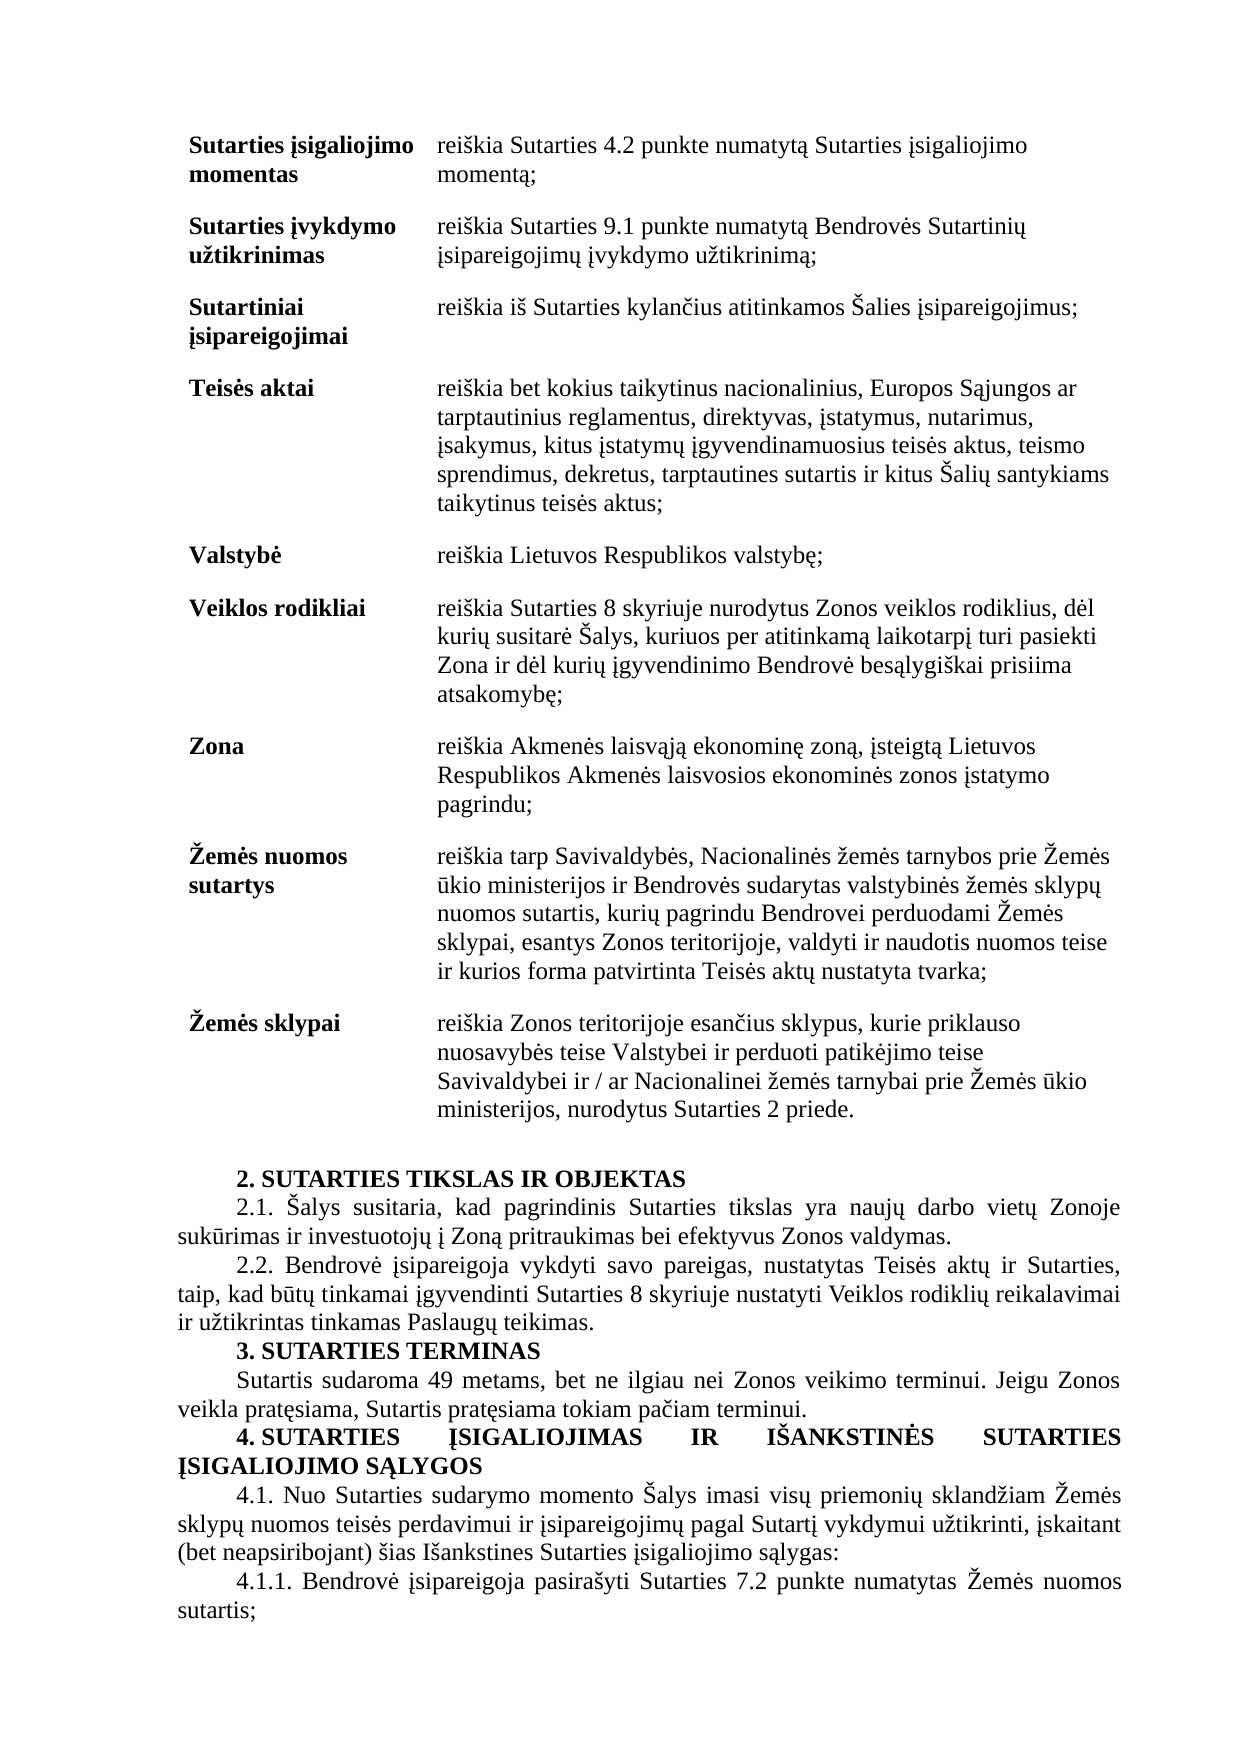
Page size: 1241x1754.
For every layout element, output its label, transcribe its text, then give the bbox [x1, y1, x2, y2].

table_cell reiškia Akmenės laisvąją ekonominę zoną, įsteigtą Lietuvos Respublikos Akmenės laisvosios ekonominės zonos įstatymo pagrindu; [426, 719, 1122, 829]
table_cell reiškia Zonos teritorijoje esančius sklypus, kurie priklauso nuosavybės teise Valstybei ir perduoti patikėjimo teise Savivaldybei ir / ar Nacionalinei žemės tarnybai prie Žemės ūkio ministerijos, nurodytus Sutarties 2 priede. [426, 996, 1122, 1135]
table_cell reiškia iš Sutarties kylančius atitinkamos Šalies įsipareigojimus; [426, 280, 1122, 361]
table_cell Veiklos rodikliai [177, 581, 426, 719]
table_cell Sutarties įvykdymo užtikrinimas [177, 199, 426, 280]
table_cell reiškia bet kokius taikytinus nacionalinius, Europos Sąjungos ar tarptautinius reglamentus, direktyvas, įstatymus, nutarimus, įsakymus, kitus įstatymų įgyvendinamuosius teisės aktus, teismo sprendimus, dekretus, tarptautines sutartis ir kitus Šalių santykiams taikytinus teisės aktus; [426, 361, 1122, 528]
table_cell reiškia Sutarties 8 skyriuje nurodytus Zonos veiklos rodiklius, dėl kurių susitarė Šalys, kuriuos per atitinkamą laikotarpį turi pasiekti Zona ir dėl kurių įgyvendinimo Bendrovė besąlygiškai prisiima atsakomybę; [426, 581, 1122, 719]
table_cell Žemės nuomos sutartys [177, 829, 426, 996]
table_cell Žemės sklypai [177, 996, 426, 1135]
text 4.1.1. Bendrovė įsipareigoja pasirašyti Sutarties 7.2 punkte numatytas Žemės nuomos sutartis; [177, 1566, 1122, 1624]
table_cell Valstybė [177, 529, 426, 581]
text 2. Sutarties tikslas ir objektas [177, 1164, 1122, 1192]
text 4. Sutarties įsigaliojimas ir išankstinės sutarties įsigaliojimo sąlygos [177, 1422, 1122, 1480]
table_cell reiškia tarp Savivaldybės, Nacionalinės žemės tarnybos prie Žemės ūkio ministerijos ir Bendrovės sudarytas valstybinės žemės sklypų nuomos sutartis, kurių pagrindu Bendrovei perduodami Žemės sklypai, esantys Zonos teritorijoje, valdyti ir naudotis nuomos teise ir kurios forma patvirtinta Teisės aktų nustatyta tvarka; [426, 829, 1122, 996]
table_cell reiškia Sutarties 9.1 punkte numatytą Bendrovės Sutartinių įsipareigojimų įvykdymo užtikrinimą; [426, 199, 1122, 280]
table_cell Teisės aktai [177, 361, 426, 528]
text 2.2. Bendrovė įsipareigoja vykdyti savo pareigas, nustatytas Teisės aktų ir Sutarties, taip, kad būtų tinkamai įgyvendinti Sutarties 8 skyriuje nustatyti Veiklos rodiklių reikalavimai ir užtikrintas tinkamas Paslaugų teikimas. [177, 1250, 1122, 1336]
text 4.1. Nuo Sutarties sudarymo momento Šalys imasi visų priemonių sklandžiam Žemės sklypų nuomos teisės perdavimui ir įsipareigojimų pagal Sutartį vykdymui užtikrinti, įskaitant (bet neapsiribojant) šias Išankstines Sutarties įsigaliojimo sąlygas: [177, 1480, 1122, 1566]
text 2.1. Šalys susitaria, kad pagrindinis Sutarties tikslas yra naujų darbo vietų Zonoje sukūrimas ir investuotojų į Zoną pritraukimas bei efektyvus Zonos valdymas. [177, 1192, 1122, 1250]
table_cell reiškia Lietuvos Respublikos valstybę; [426, 529, 1122, 581]
table_cell Sutarties įsigaliojimo momentas [177, 118, 426, 199]
text Sutartis sudaroma 49 metams, bet ne ilgiau nei Zonos veikimo terminui. Jeigu Zonos veikla pratęsiama, Sutartis pratęsiama tokiam pačiam terminui. [177, 1365, 1122, 1422]
table_cell Zona [177, 719, 426, 829]
table_cell reiškia Sutarties 4.2 punkte numatytą Sutarties įsigaliojimo momentą; [426, 118, 1122, 199]
text 3. Sutarties terminas [177, 1336, 1122, 1365]
table_cell Sutartiniai įsipareigojimai [177, 280, 426, 361]
